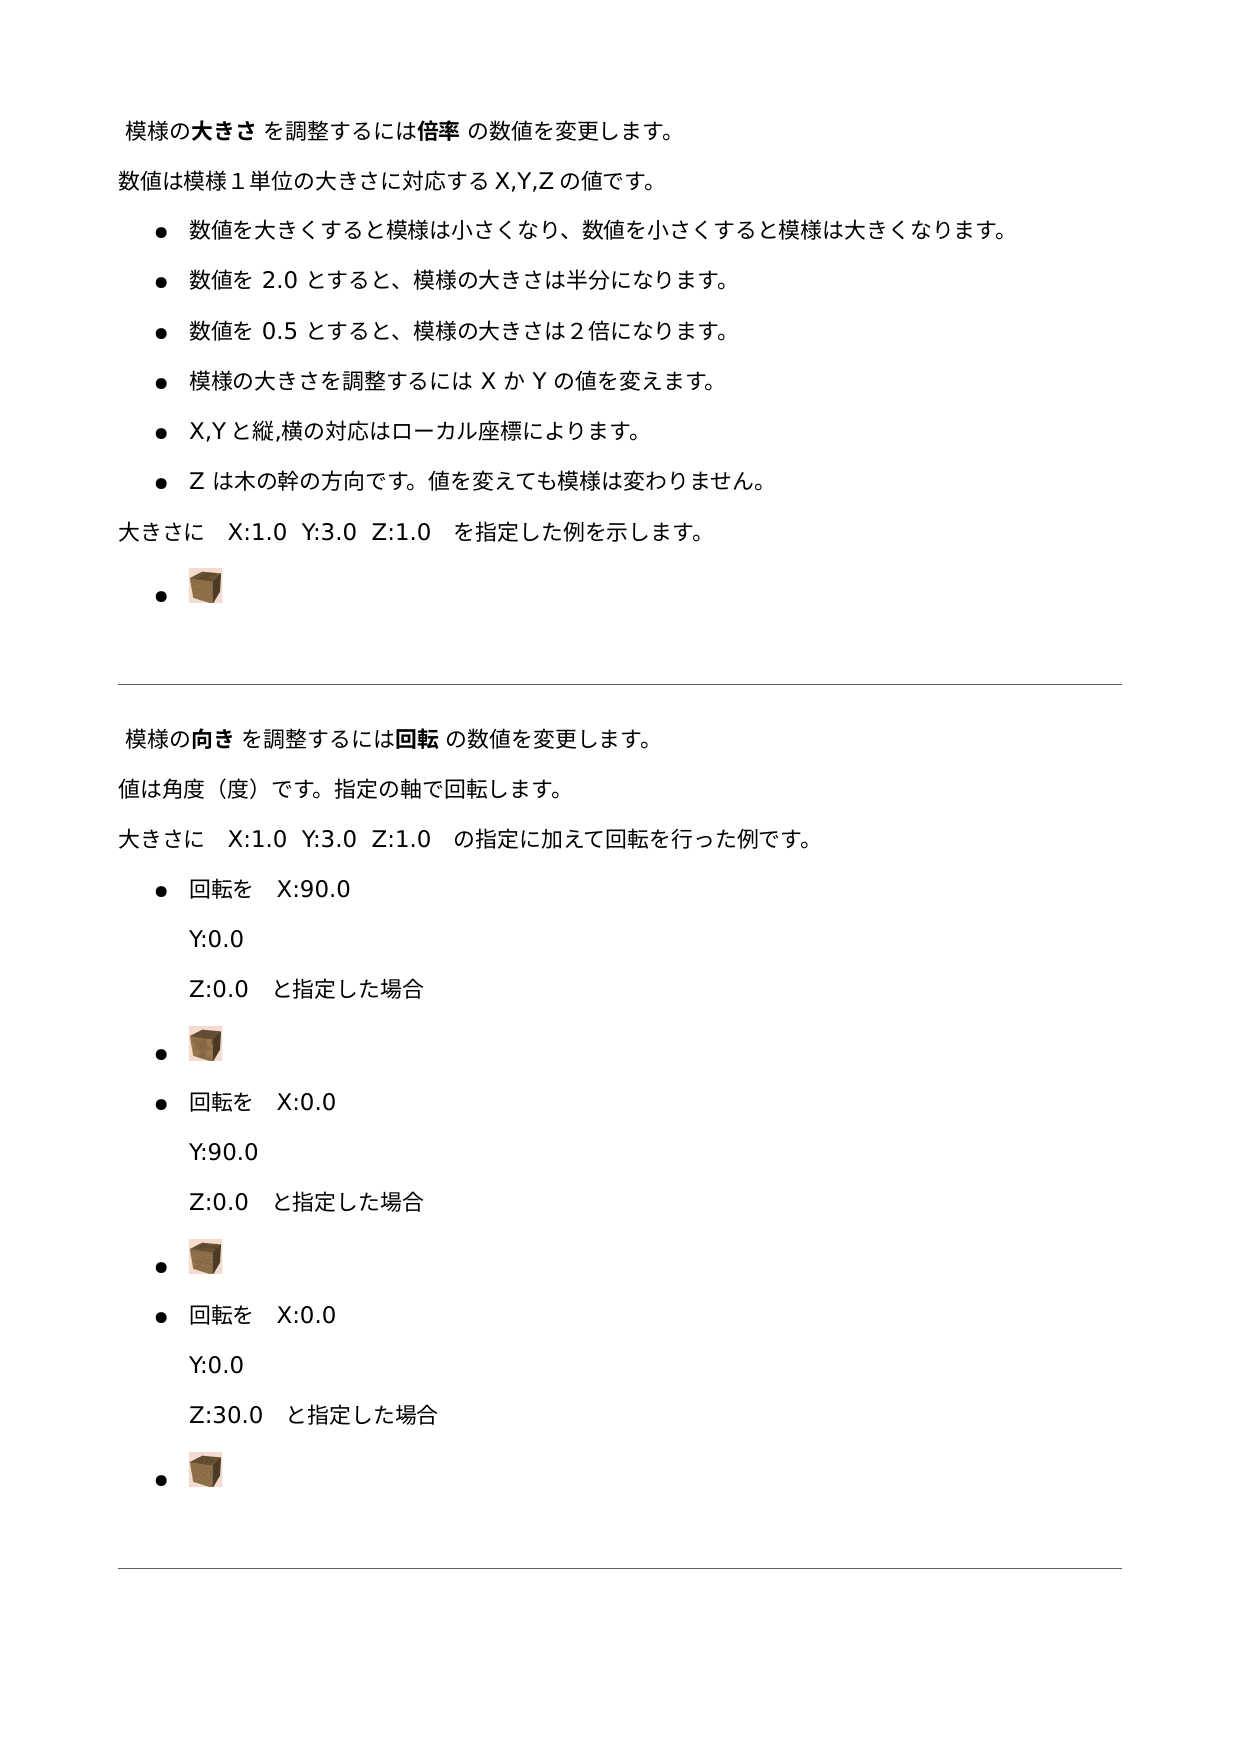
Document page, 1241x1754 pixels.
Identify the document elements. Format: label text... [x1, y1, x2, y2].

list Y:0.0 [153, 1352, 1122, 1379]
list Z は木の幹の方向です。値を変えても模様は変わりません。 [153, 468, 1122, 495]
list X,Yと縦,横の対応はローカル座標によります。 [153, 418, 1122, 445]
text 大きさに X:1.0 Y:3.0 Z:1.0 の指定に加えて回転を行った例です。 [118, 826, 1122, 853]
list Z:30.0 と指定した場合 [153, 1403, 1122, 1429]
list Z:0.0 と指定した場合 [153, 977, 1122, 1003]
list Y:90.0 [153, 1139, 1122, 1166]
text 値は角度（度）です。指定の軸で回転します。 [118, 777, 1122, 802]
text 大きさに X:1.0 Y:3.0 Z:1.0 を指定した例を示します。 [118, 519, 1122, 545]
list 数値を 0.5 とすると、模様の大きさは２倍になります。 [153, 318, 1122, 344]
list Z:0.0 と指定した場合 [153, 1189, 1122, 1216]
list 数値を大きくすると模様は小さくなり、数値を小さくすると模様は大きくなります。 [153, 218, 1122, 244]
picture [188, 568, 223, 603]
text 数値は模様１単位の大きさに対応するX,Y,Zの値です。 [118, 168, 1122, 195]
picture [188, 1239, 223, 1274]
picture [188, 1452, 223, 1487]
text 模様の向き を調整するには回転 の数値を変更します。 [118, 727, 1122, 753]
list Y:0.0 [153, 926, 1122, 953]
list 模様の大きさを調整するには X か Y の値を変えます。 [153, 368, 1122, 395]
list 回転を X:90.0 [153, 876, 1122, 903]
list 数値を 2.0 とすると、模様の大きさは半分になります。 [153, 268, 1122, 294]
list 回転を X:0.0 [153, 1302, 1122, 1329]
picture [188, 1026, 223, 1061]
list 回転を X:0.0 [153, 1089, 1122, 1116]
text 模様の大きさ を調整するには倍率 の数値を変更します。 [118, 118, 1122, 145]
